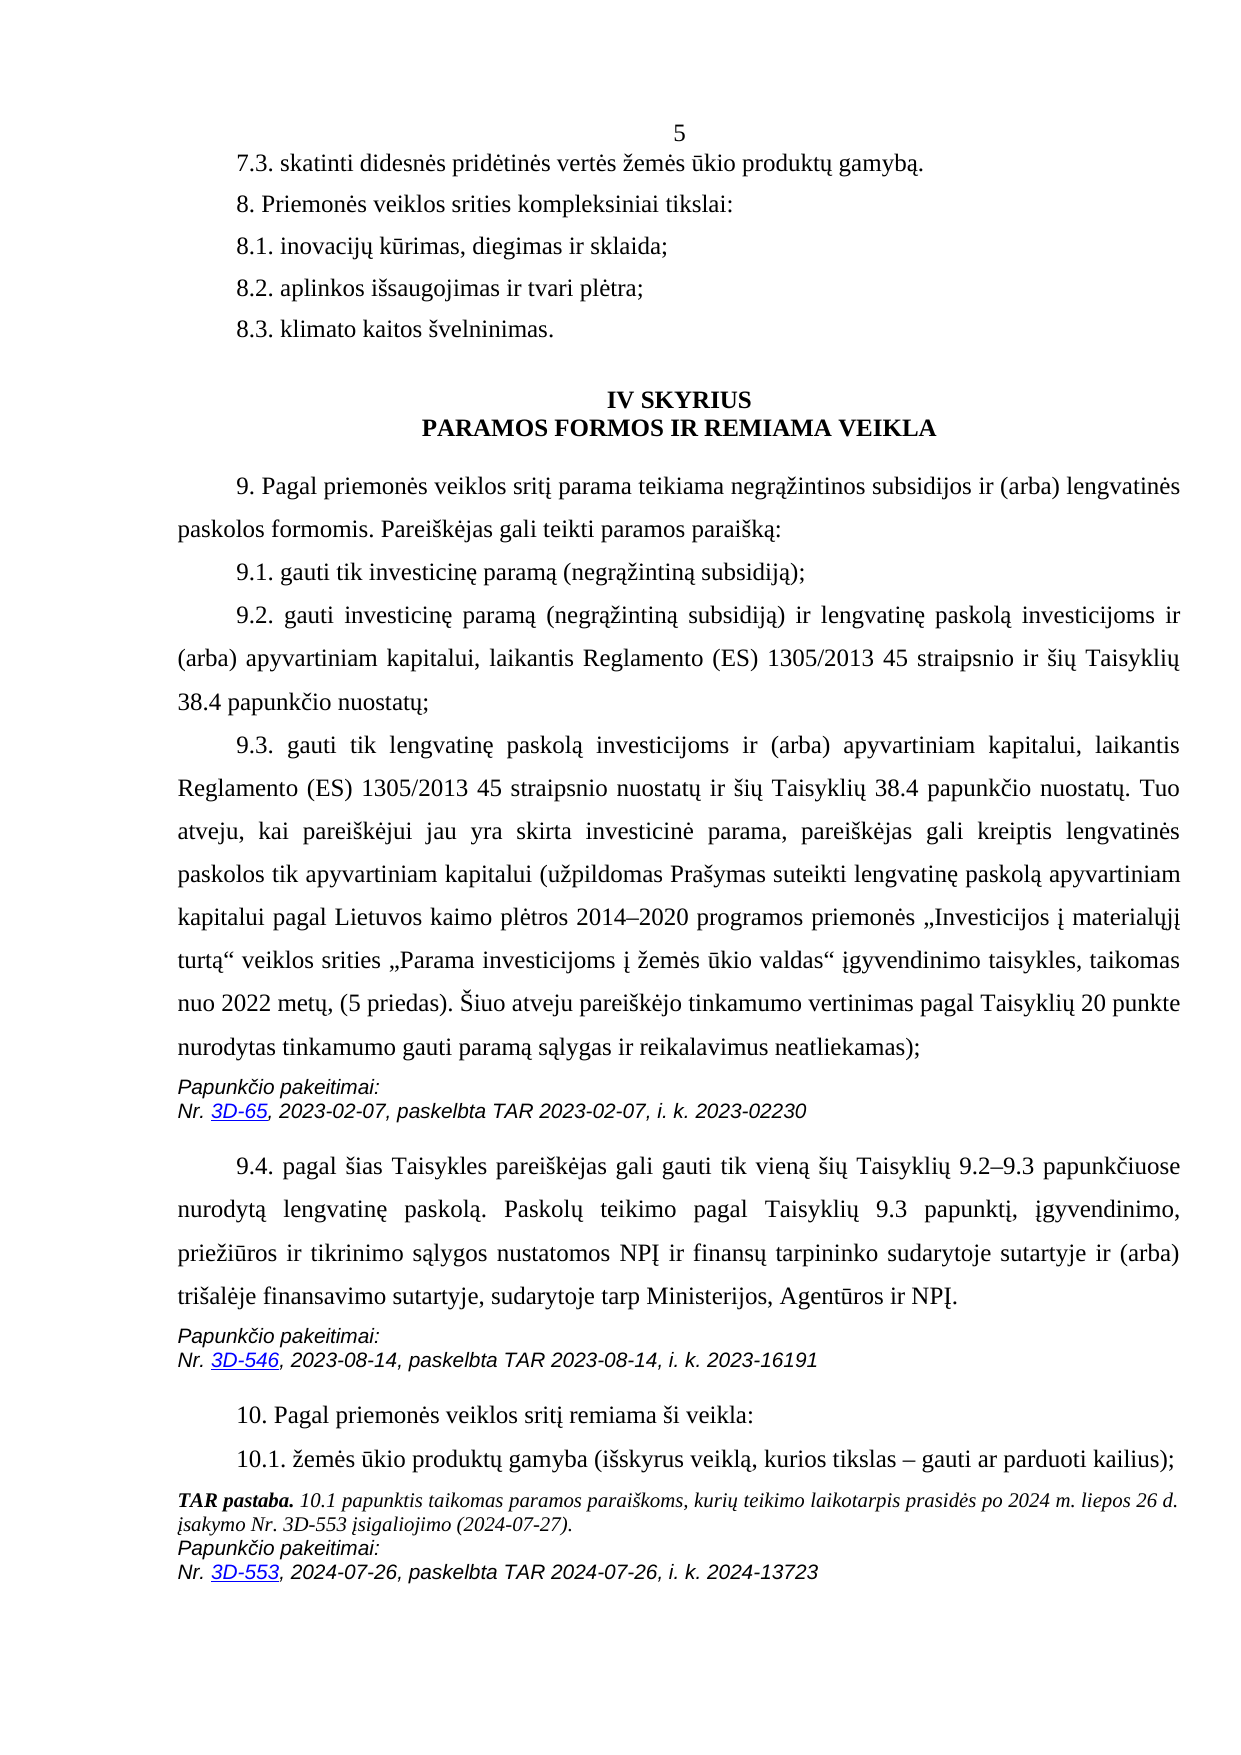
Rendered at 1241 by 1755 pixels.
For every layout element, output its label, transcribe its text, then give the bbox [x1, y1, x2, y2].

text 8.3. klimato kaitos švelninimas. [177, 314, 1181, 343]
text Papunkčio pakeitimai: [177, 1075, 1181, 1099]
text 7.3. skatinti didesnės pridėtinės vertės žemės ūkio produktų gamybą. [177, 148, 1181, 176]
text Nr. 3D-553, 2024-07-26, paskelbta TAR 2024-07-26, i. k. 2024-13723 [177, 1560, 1181, 1584]
text Nr. 3D-546, 2023-08-14, paskelbta TAR 2023-08-14, i. k. 2023-16191 [177, 1348, 1181, 1372]
text 8. Priemonės veiklos srities kompleksiniai tikslai: [177, 189, 1181, 218]
text 10.1. žemės ūkio produktų gamyba (išskyrus veiklą, kurios tikslas – gauti ar parduoti kailius); [177, 1444, 1181, 1472]
text Papunkčio pakeitimai: [177, 1536, 1181, 1560]
text 9. Pagal priemonės veiklos sritį parama teikiama negrąžintinos subsidijos ir (arba) lengvatinės paskolos formomis. Pareiškėjas gali teikti paramos paraišką: [177, 471, 1181, 543]
text TAR pastaba. 10.1 papunktis taikomas paramos paraiškoms, kurių teikimo laikotarpis prasidės po 2024 m. liepos 26 d. įsakymo Nr. 3D-553 įsigaliojimo (2024-07-27). [177, 1488, 1181, 1536]
text 10. Pagal priemonės veiklos sritį remiama ši veikla: [177, 1401, 1181, 1429]
text PARAMOS FORMOS IR REMIAMA VEIKLA [177, 413, 1181, 442]
text 9.1. gauti tik investicinę paramą (negrąžintiną subsidiją); [177, 557, 1181, 586]
text 9.4. pagal šias Taisykles pareiškėjas gali gauti tik vieną šių Taisyklių 9.2–9.3 papunkčiuose nurodytą lengvatinę paskolą. Paskolų teikimo pagal Taisyklių 9.3 papunktį, įgyvendinimo, priežiūros ir tikrinimo sąlygos nustatomos NPĮ ir finansų tarpininko sudarytoje sutartyje ir (arba) trišalėje finansavimo sutartyje, sudarytoje tarp Ministerijos, Agentūros ir NPĮ. [177, 1151, 1181, 1309]
text 8.1. inovacijų kūrimas, diegimas ir sklaida; [177, 231, 1181, 260]
text Papunkčio pakeitimai: [177, 1324, 1181, 1348]
text 9.3. gauti tik lengvatinę paskolą investicijoms ir (arba) apyvartiniam kapitalui, laikantis Reglamento (ES) 1305/2013 45 straipsnio nuostatų ir šių Taisyklių 38.4 papunkčio nuostatų. Tuo atveju, kai pareiškėjui jau yra skirta investicinė parama, pareiškėjas gali kreiptis lengvatinės paskolos tik apyvartiniam kapitalui (užpildomas Prašymas suteikti lengvatinę paskolą apyvartiniam kapitalui pagal Lietuvos kaimo plėtros 2014–2020 programos priemonės „Investicijos į materialųjį turtą“ veiklos srities „Parama investicijoms į žemės ūkio valdas“ įgyvendinimo taisykles, taikomas nuo 2022 metų, (5 priedas). Šiuo atveju pareiškėjo tinkamumo vertinimas pagal Taisyklių 20 punkte nurodytas tinkamumo gauti paramą sąlygas ir reikalavimus neatliekamas); [177, 730, 1181, 1060]
text 9.2. gauti investicinę paramą (negrąžintiną subsidiją) ir lengvatinę paskolą investicijoms ir (arba) apyvartiniam kapitalui, laikantis Reglamento (ES) 1305/2013 45 straipsnio ir šių Taisyklių 38.4 papunkčio nuostatų; [177, 600, 1181, 715]
text Nr. 3D-65, 2023-02-07, paskelbta TAR 2023-02-07, i. k. 2023-02230 [177, 1099, 1181, 1123]
text 8.2. aplinkos išsaugojimas ir tvari plėtra; [177, 273, 1181, 301]
text IV SKYRIUS [177, 385, 1181, 413]
